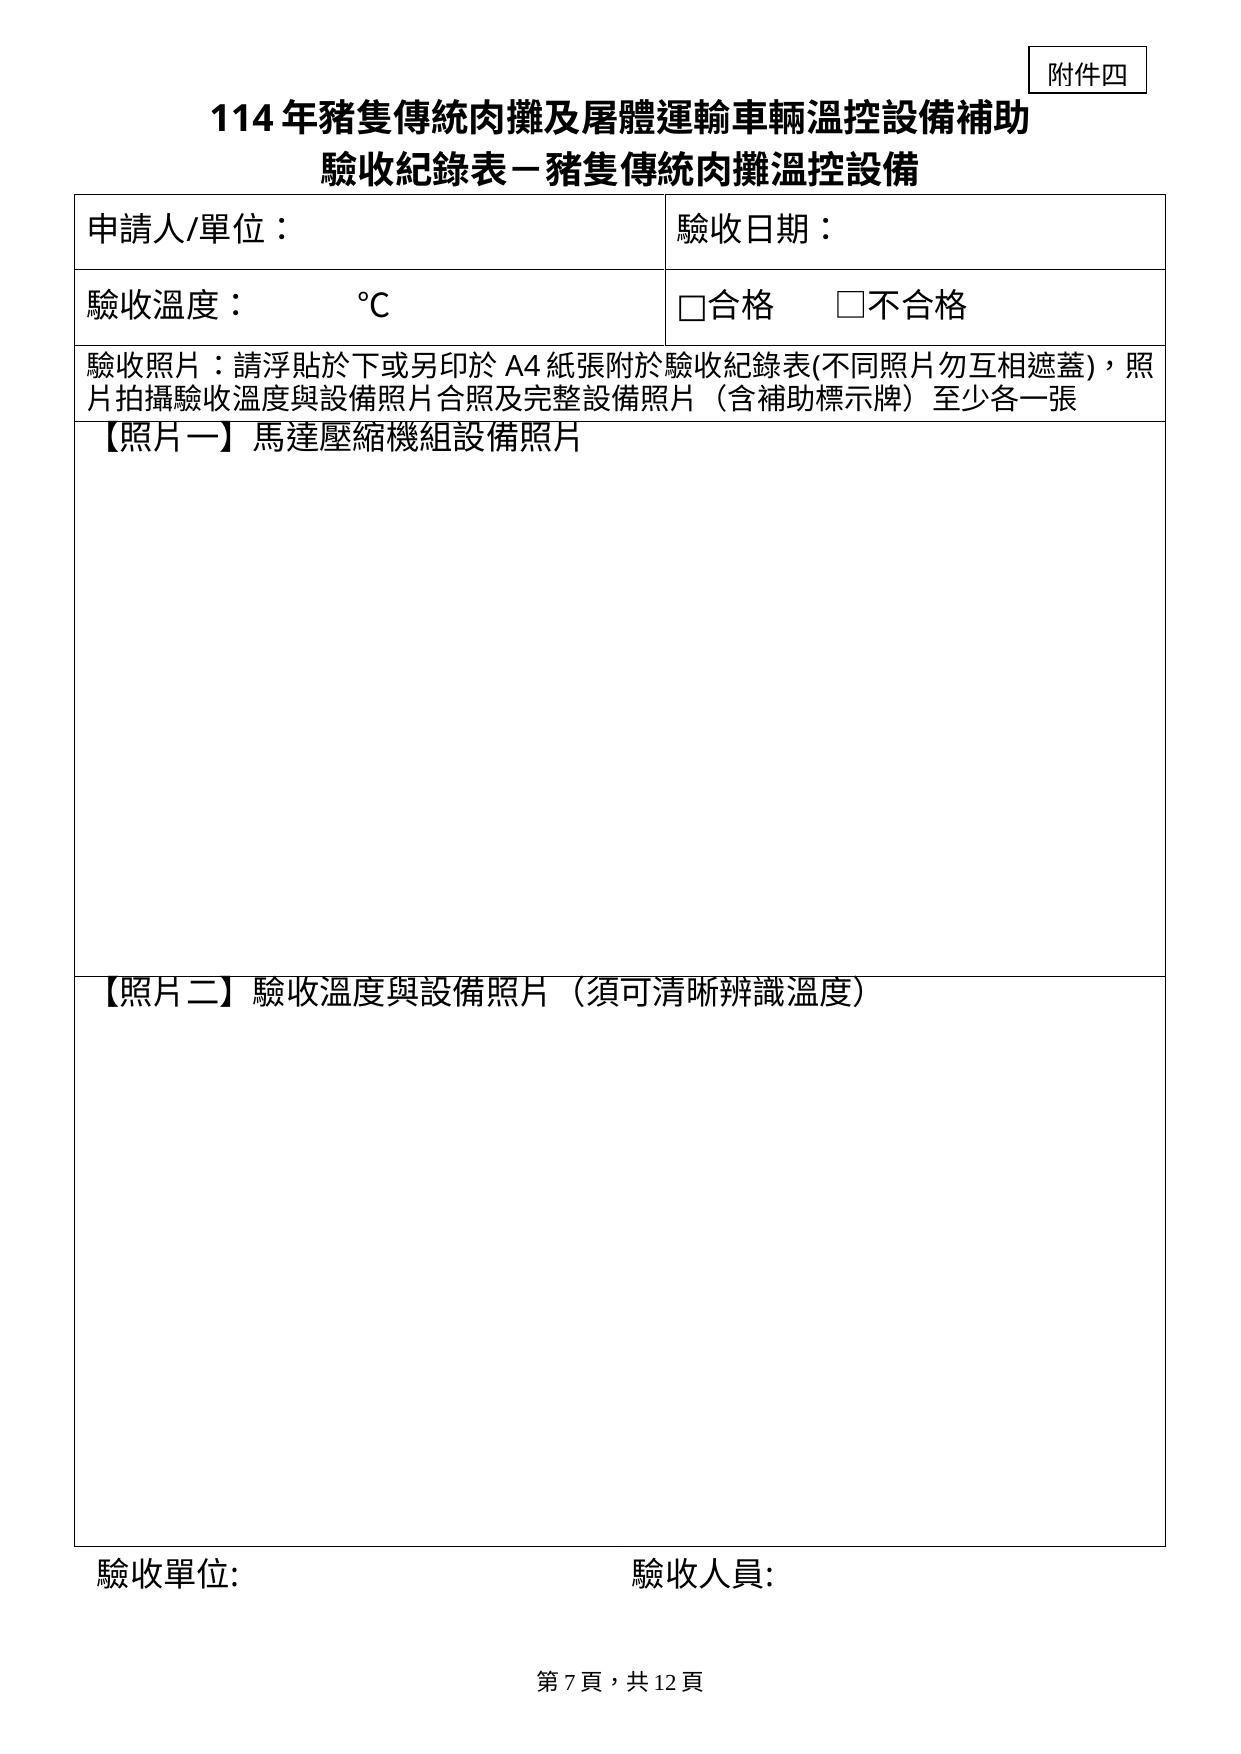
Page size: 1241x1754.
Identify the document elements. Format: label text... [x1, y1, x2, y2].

text 114年豬隻傳統肉攤及屠體運輸車輛溫控設備補助 [89, 89, 1152, 142]
table_cell [74, 1547, 84, 1654]
text 附件四 [1044, 54, 1132, 86]
table_cell 驗收照片：請浮貼於下或另印於A4紙張附於驗收紀錄表(不同照片勿互相遮蓋)，照片拍攝驗收溫度與設備照片合照及完整設備照片（含補助標示牌）至少各一張 [75, 346, 1165, 421]
table_header 申請人/單位： [75, 195, 664, 269]
table_cell □合格 □不合格 [666, 270, 1165, 345]
table_cell 驗收單位: [85, 1548, 618, 1653]
table_header 驗收日期： [666, 195, 1165, 269]
table_cell 【照片一】馬達壓縮機組設備照片 [75, 422, 1165, 976]
table_cell 【照片二】驗收溫度與設備照片（須可清晰辨識溫度） [75, 977, 1165, 1546]
table_cell 驗收人員: [620, 1548, 1162, 1653]
text 驗收紀錄表－豬隻傳統肉攤溫控設備 [89, 142, 1152, 194]
table_cell 驗收溫度： ℃ [75, 270, 664, 345]
